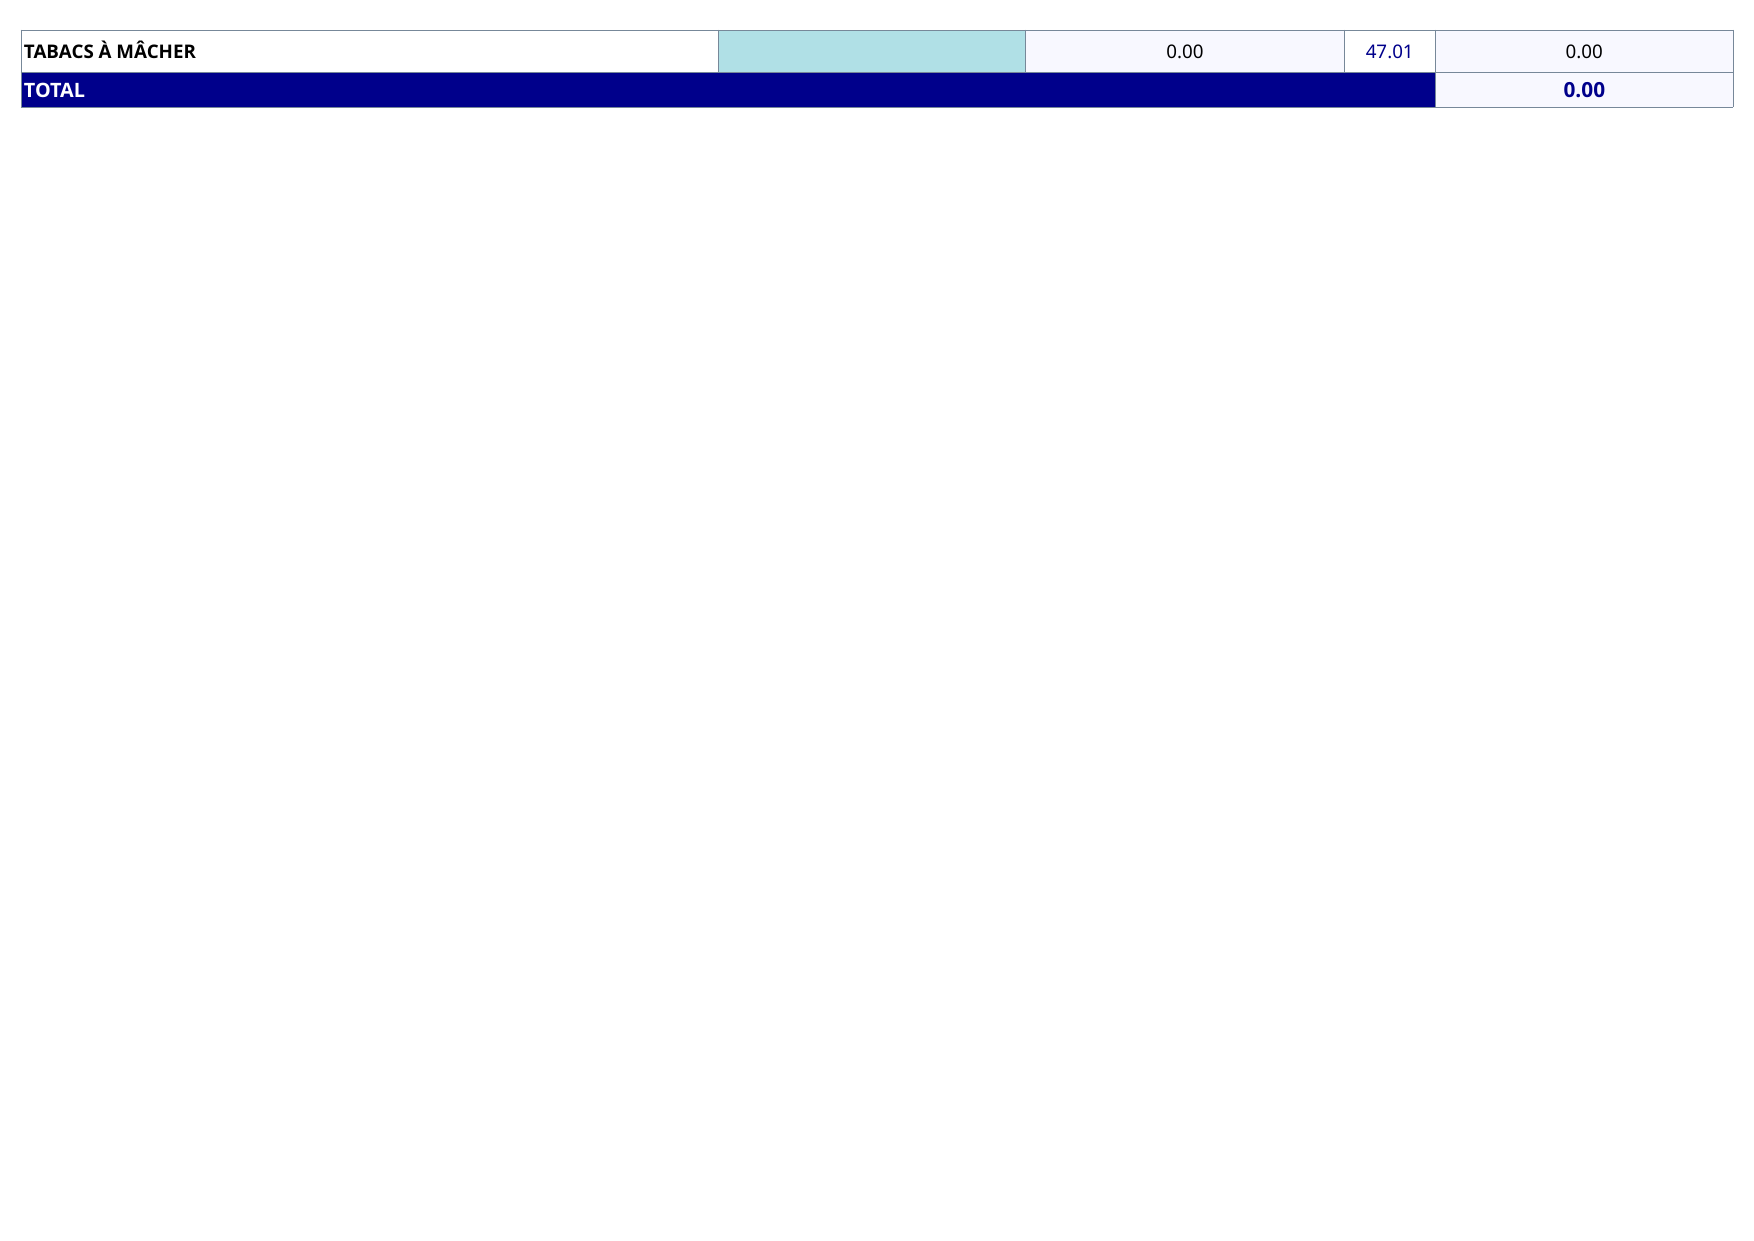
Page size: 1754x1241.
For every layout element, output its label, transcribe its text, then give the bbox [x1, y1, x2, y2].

table_cell [719, 31, 1025, 72]
table_cell 0,00 [1436, 31, 1733, 72]
table_cell 0,00 [1026, 31, 1344, 72]
table_cell 0,00 [1436, 73, 1733, 107]
table_cell TABACS À MÂCHER [22, 31, 718, 72]
table_cell TOTAL [22, 73, 1435, 107]
table_cell 47,01 [1345, 31, 1435, 72]
